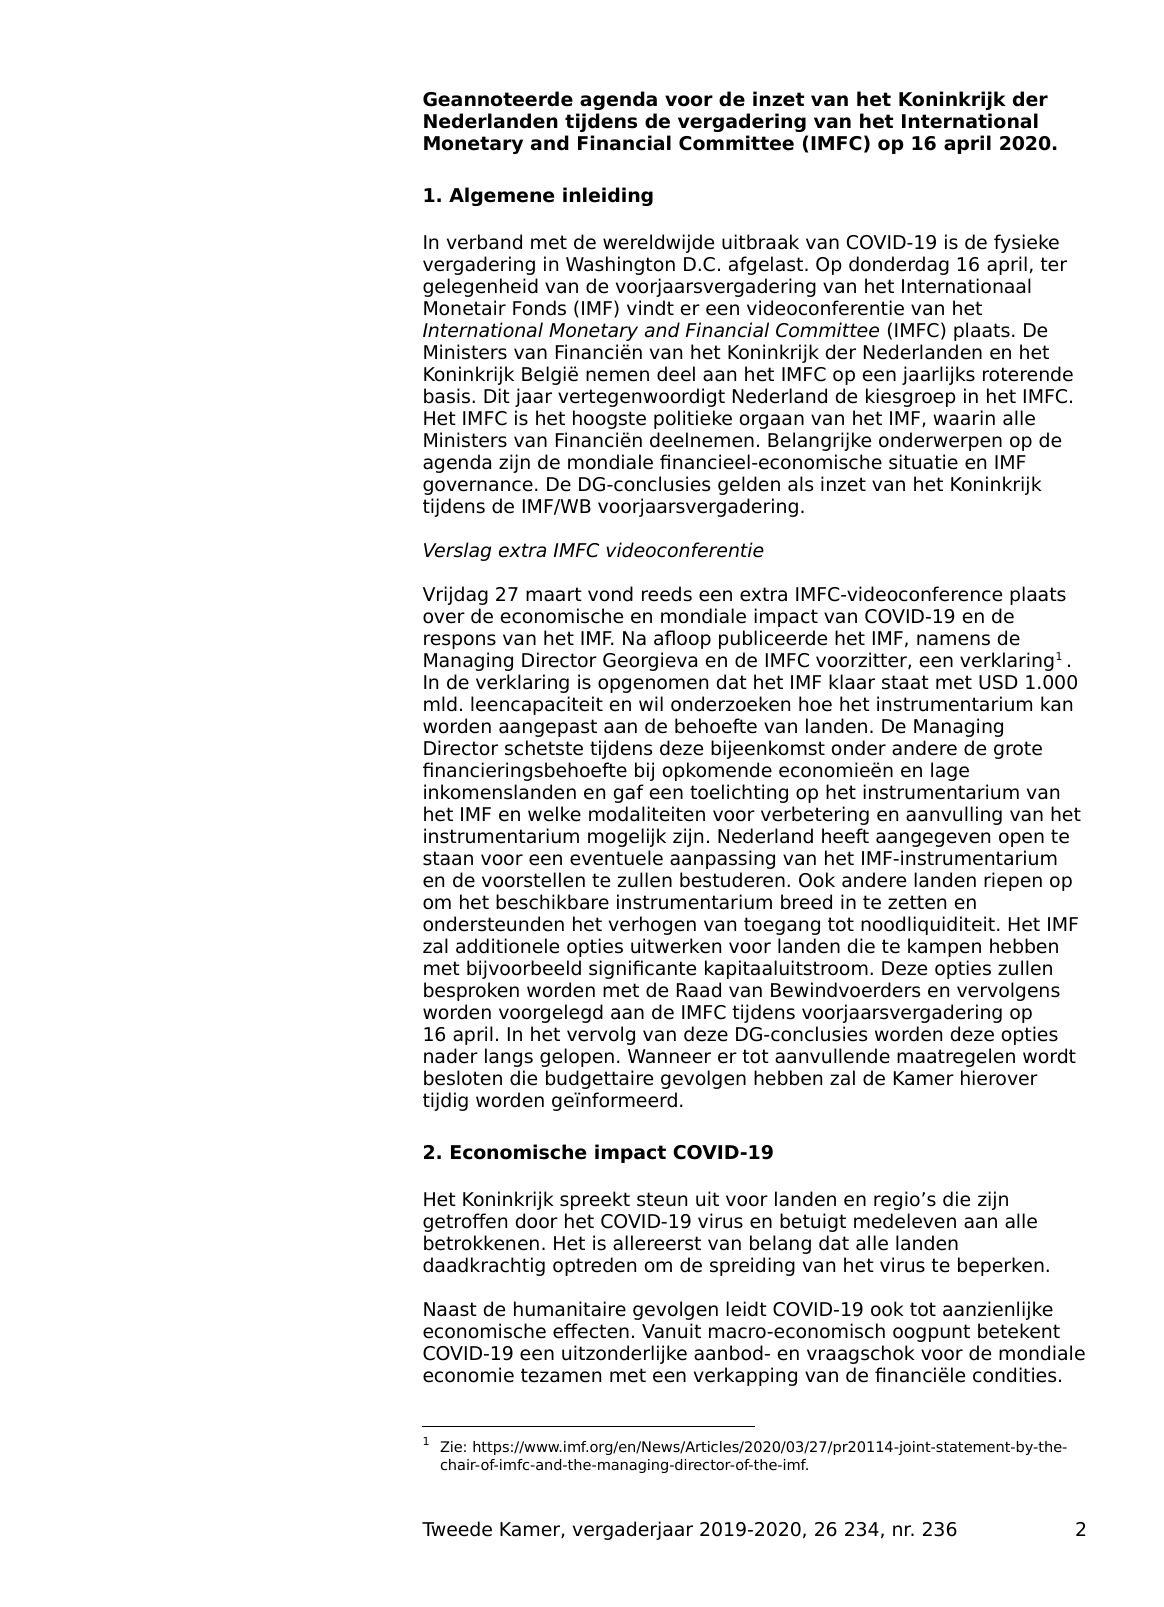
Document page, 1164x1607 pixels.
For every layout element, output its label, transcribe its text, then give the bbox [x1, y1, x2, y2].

subtitle Geannoteerde agenda voor de inzet van het Koninkrijk der Nederlanden tijdens de vergadering van het International Monetary and Financial Committee (IMFC) op 16 april 2020. [422, 89, 1087, 155]
text Naast de humanitaire gevolgen leidt COVID-19 ook tot aanzienlijke economische effecten. Vanuit macro-economisch oogpunt betekent COVID-19 een uitzonderlijke aanbod- en vraagschok voor de mondiale economie tezamen met een verkapping van de financiële condities. [422, 1299, 1087, 1387]
text In verband met de wereldwijde uitbraak van COVID-19 is de fysieke vergadering in Washington D.C. afgelast. Op donderdag 16 april, ter gelegenheid van de voorjaarsvergadering van het Internationaal Monetair Fonds (IMF) vindt er een videoconferentie van het International Monetary and Financial Committee (IMFC) plaats. De Ministers van Financiën van het Koninkrijk der Nederlanden en het Koninkrijk België nemen deel aan het IMFC op een jaarlijks roterende basis. Dit jaar vertegenwoordigt Nederland de kiesgroep in het IMFC. Het IMFC is het hoogste politieke orgaan van het IMF, waarin alle Ministers van Financiën deelnemen. Belangrijke onderwerpen op de agenda zijn de mondiale financieel-economische situatie en IMF governance. De DG-conclusies gelden als inzet van het Koninkrijk tijdens de IMF/WB voorjaarsvergadering. [422, 232, 1087, 518]
subtitle 2. Economische impact COVID-19 [422, 1142, 1087, 1163]
text Het Koninkrijk spreekt steun uit voor landen en regio’s die zijn getroffen door het COVID-19 virus en betuigt medeleven aan alle betrokkenen. Het is allereerst van belang dat alle landen daadkrachtig optreden om de spreiding van het virus te beperken. [422, 1188, 1087, 1276]
text Vrijdag 27 maart vond reeds een extra IMFC-videoconference plaats over de economische en mondiale impact van COVID-19 en de respons van het IMF. Na afloop publiceerde het IMF, namens de Managing Director Georgieva en de IMFC voorzitter, een verklaring. In de verklaring is opgenomen dat het IMF klaar staat met USD 1.000 mld. leencapaciteit en wil onderzoeken hoe het instrumentarium kan worden aangepast aan de behoefte van landen. De Managing Director schetste tijdens deze bijeenkomst onder andere de grote financieringsbehoefte bij opkomende economieën en lage inkomenslanden en gaf een toelichting op het instrumentarium van het IMF en welke modaliteiten voor verbetering en aanvulling van het instrumentarium mogelijk zijn. Nederland heeft aangegeven open te staan voor een eventuele aanpassing van het IMF-instrumentarium en de voorstellen te zullen bestuderen. Ook andere landen riepen op om het beschikbare instrumentarium breed in te zetten en ondersteunden het verhogen van toegang tot noodliquiditeit. Het IMF zal additionele opties uitwerken voor landen die te kampen hebben met bijvoorbeeld significante kapitaaluitstroom. Deze opties zullen besproken worden met de Raad van Bewindvoerders en vervolgens worden voorgelegd aan de IMFC tijdens voorjaarsvergadering op 16 april. In het vervolg van deze DG-conclusies worden deze opties nader langs gelopen. Wanneer er tot aanvullende maatregelen wordt besloten die budgettaire gevolgen hebben zal de Kamer hierover tijdig worden geïnformeerd. [422, 584, 1087, 1112]
text Zie: https://www.imf.org/en/News/Articles/2020/03/27/pr20114-joint-statement-by-the-chair-of-imfc-and-the-managing-director-of-the-imf. [422, 1435, 1087, 1474]
subtitle Verslag extra IMFC videoconferentie [422, 540, 1087, 562]
subtitle 1. Algemene inleiding [422, 185, 1087, 207]
